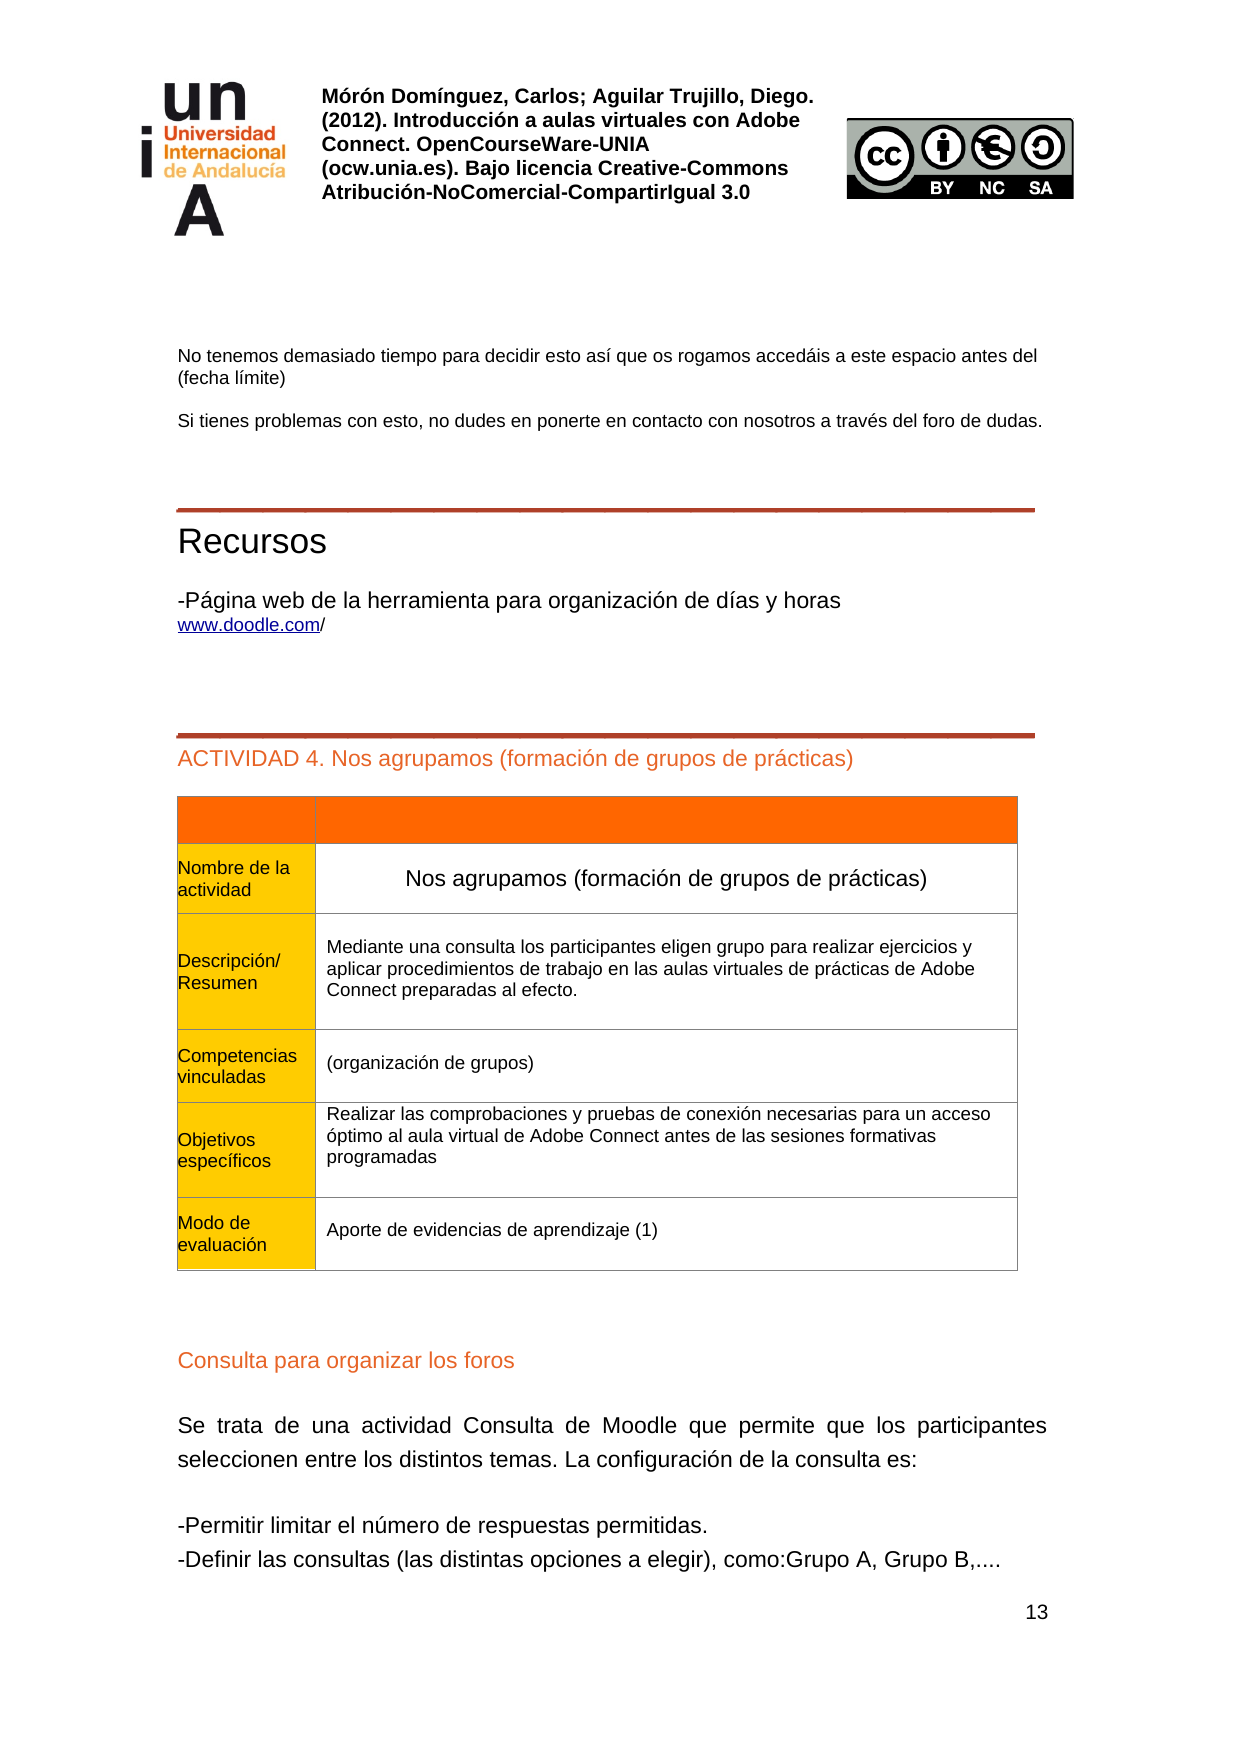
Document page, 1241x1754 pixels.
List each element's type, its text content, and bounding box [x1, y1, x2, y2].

text -Definir las consultas (las distintas opciones a elegir), como:Grupo A, Grupo B,.... [177, 1540, 1048, 1574]
text ____________________ [177, 432, 1048, 520]
table_cell Aporte de evidencias de aprendizaje (1) [316, 1198, 1017, 1269]
table_cell Objetivos específicos [178, 1103, 315, 1197]
table_cell Competencias vinculadas [178, 1030, 315, 1102]
table_cell Descripción/ Resumen [178, 914, 315, 1029]
text No tenemos demasiado tiempo para decidir esto así que os rogamos accedáis a este espacio antes del (fecha límite) [177, 345, 1048, 388]
table_header [178, 797, 315, 843]
table_cell Nos agrupamos (formación de grupos de prácticas) [316, 844, 1017, 913]
text Recursos [177, 520, 1048, 561]
text ACTIVIDAD 4. Nos agrupamos (formación de grupos de prácticas) [177, 745, 1048, 772]
text -Permitir limitar el número de respuestas permitidas. [177, 1507, 1048, 1540]
text www.doodle.com/ [177, 614, 1048, 635]
table_cell Realizar las comprobaciones y pruebas de conexión necesarias para un acceso óptimo al aula virtual de Adobe Connect antes de las sesiones formativas programadas [316, 1103, 1017, 1197]
subtitle -Página web de la herramienta para organización de días y horas [177, 587, 1048, 614]
table_cell Nombre de la actividad [178, 844, 315, 913]
table_cell Modo de evaluación [178, 1198, 315, 1269]
text Se trata de una actividad Consulta de Moodle que permite que los participantes seleccionen entre los distintos temas. La configuración de la consulta es: [177, 1407, 1048, 1474]
text Consulta para organizar los foros [177, 1347, 1048, 1374]
table_cell Mediante una consulta los participantes eligen grupo para realizar ejercicios y aplicar procedimientos de trabajo en las aulas virtuales de prácticas de Adobe Connect preparadas al efecto. [316, 914, 1017, 1029]
text Si tienes problemas con esto, no dudes en ponerte en contacto con nosotros a través del foro de dudas. [177, 410, 1048, 432]
table_cell (organización de grupos) [316, 1030, 1017, 1102]
text ____________________ [177, 657, 1048, 745]
table_header [316, 797, 1017, 843]
picture [138, 78, 290, 239]
